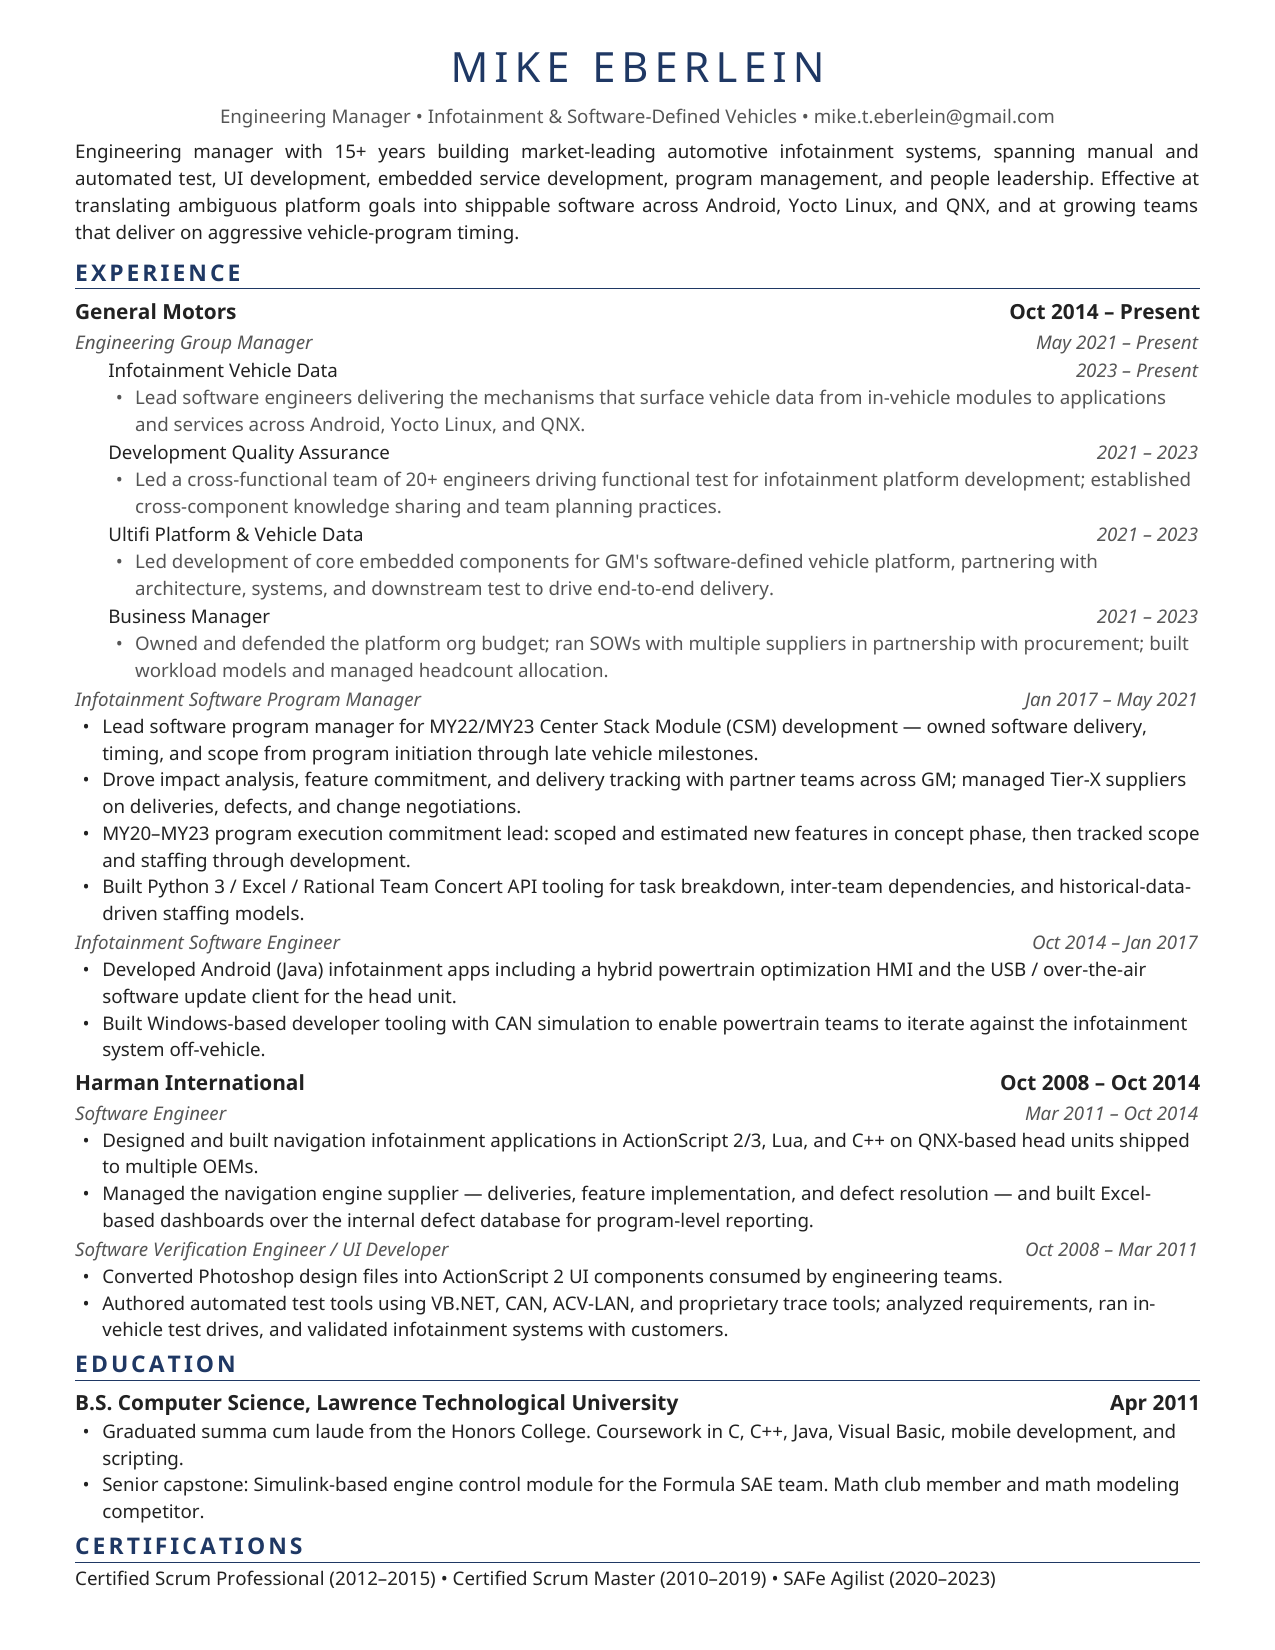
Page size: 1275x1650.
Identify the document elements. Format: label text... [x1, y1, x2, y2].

list Owned and defended the platform org budget; ran SOWs with multiple suppliers in partnership with procurement; built workload models and managed headcount allocation. [116, 631, 1200, 683]
list Led a cross-functional team of 20+ engineers driving functional test for infotainment platform development; established cross-component knowledge sharing and team planning practices. [116, 466, 1200, 519]
text Harman International Oct 2008 – Oct 2014 [75, 1068, 1200, 1096]
text Engineering manager with 15+ years building market-leading automotive infotainment systems, spanning manual and automated test, UI development, embedded service development, program management, and people leadership. Effective at translating ambiguous platform goals into shippable software across Android, Yocto Linux, and QNX, and at growing teams that deliver on aggressive vehicle-program timing. [75, 139, 1200, 245]
list MY20–MY23 program execution commitment lead: scoped and estimated new features in concept phase, then tracked scope and staffing through development. [82, 820, 1200, 873]
text Business Manager 2021 – 2023 [108, 604, 1200, 629]
text Ultifi Platform & Vehicle Data 2021 – 2023 [108, 522, 1200, 547]
list Authored automated test tools using VB.NET, CAN, ACV-LAN, and proprietary trace tools; analyzed requirements, ran in-vehicle test drives, and validated infotainment systems with customers. [82, 1290, 1200, 1342]
list Lead software engineers delivering the mechanisms that surface vehicle data from in-vehicle modules to applications and services across Android, Yocto Linux, and QNX. [116, 384, 1200, 437]
list Graduated summa cum laude from the Honors College. Coursework in C, C++, Java, Visual Basic, mobile development, and scripting. [82, 1418, 1200, 1470]
list Drove impact analysis, feature commitment, and delivery tracking with partner teams across GM; managed Tier-X suppliers on deliveries, defects, and change negotiations. [82, 767, 1200, 819]
list Senior capstone: Simulink-based engine control module for the Formula SAE team. Math club member and math modeling competitor. [82, 1472, 1200, 1524]
text Engineering Manager • Infotainment & Software-Defined Vehicles • mike.t.eberlein@gmail.com [75, 103, 1200, 129]
list Converted Photoshop design files into ActionScript 2 UI components consumed by engineering teams. [82, 1263, 1200, 1288]
text CERTIFICATIONS [75, 1530, 1200, 1562]
text Development Quality Assurance 2021 – 2023 [108, 440, 1200, 465]
text General Motors Oct 2014 – Present [75, 297, 1200, 325]
text Infotainment Software Program Manager Jan 2017 – May 2021 [75, 686, 1200, 712]
text Engineering Group Manager May 2021 – Present [75, 329, 1200, 354]
text Certified Scrum Professional (2012–2015) • Certified Scrum Master (2010–2019) • SAFe Agilist (2020–2023) [75, 1566, 1200, 1591]
list Managed the navigation engine supplier — deliveries, feature implementation, and defect resolution — and built Excel-based dashboards over the internal defect database for program-level reporting. [82, 1180, 1200, 1233]
list Led development of core embedded components for GM's software-defined vehicle platform, partnering with architecture, systems, and downstream test to drive end-to-end delivery. [116, 548, 1200, 601]
list Built Python 3 / Excel / Rational Team Concert API tooling for task breakdown, inter-team dependencies, and historical-data-driven staffing models. [82, 874, 1200, 926]
text Software Verification Engineer / UI Developer Oct 2008 – Mar 2011 [75, 1236, 1200, 1262]
text B.S. Computer Science, Lawrence Technological University Apr 2011 [75, 1388, 1200, 1417]
list Lead software program manager for MY22/MY23 Center Stack Module (CSM) development — owned software delivery, timing, and scope from program initiation through late vehicle milestones. [82, 713, 1200, 766]
list Built Windows-based developer tooling with CAN simulation to enable powertrain teams to iterate against the infotainment system off-vehicle. [82, 1010, 1200, 1062]
text MIKE EBERLEIN [75, 37, 1200, 94]
text Software Engineer Mar 2011 – Oct 2014 [75, 1100, 1200, 1126]
text Infotainment Vehicle Data 2023 – Present [108, 358, 1200, 383]
list Designed and built navigation infotainment applications in ActionScript 2/3, Lua, and C++ on QNX-based head units shipped to multiple OEMs. [82, 1127, 1200, 1179]
text EDUCATION [75, 1348, 1200, 1380]
list Developed Android (Java) infotainment apps including a hybrid powertrain optimization HMI and the USB / over-the-air software update client for the head unit. [82, 956, 1200, 1009]
text EXPERIENCE [75, 256, 1200, 288]
text Infotainment Software Engineer Oct 2014 – Jan 2017 [75, 930, 1200, 955]
